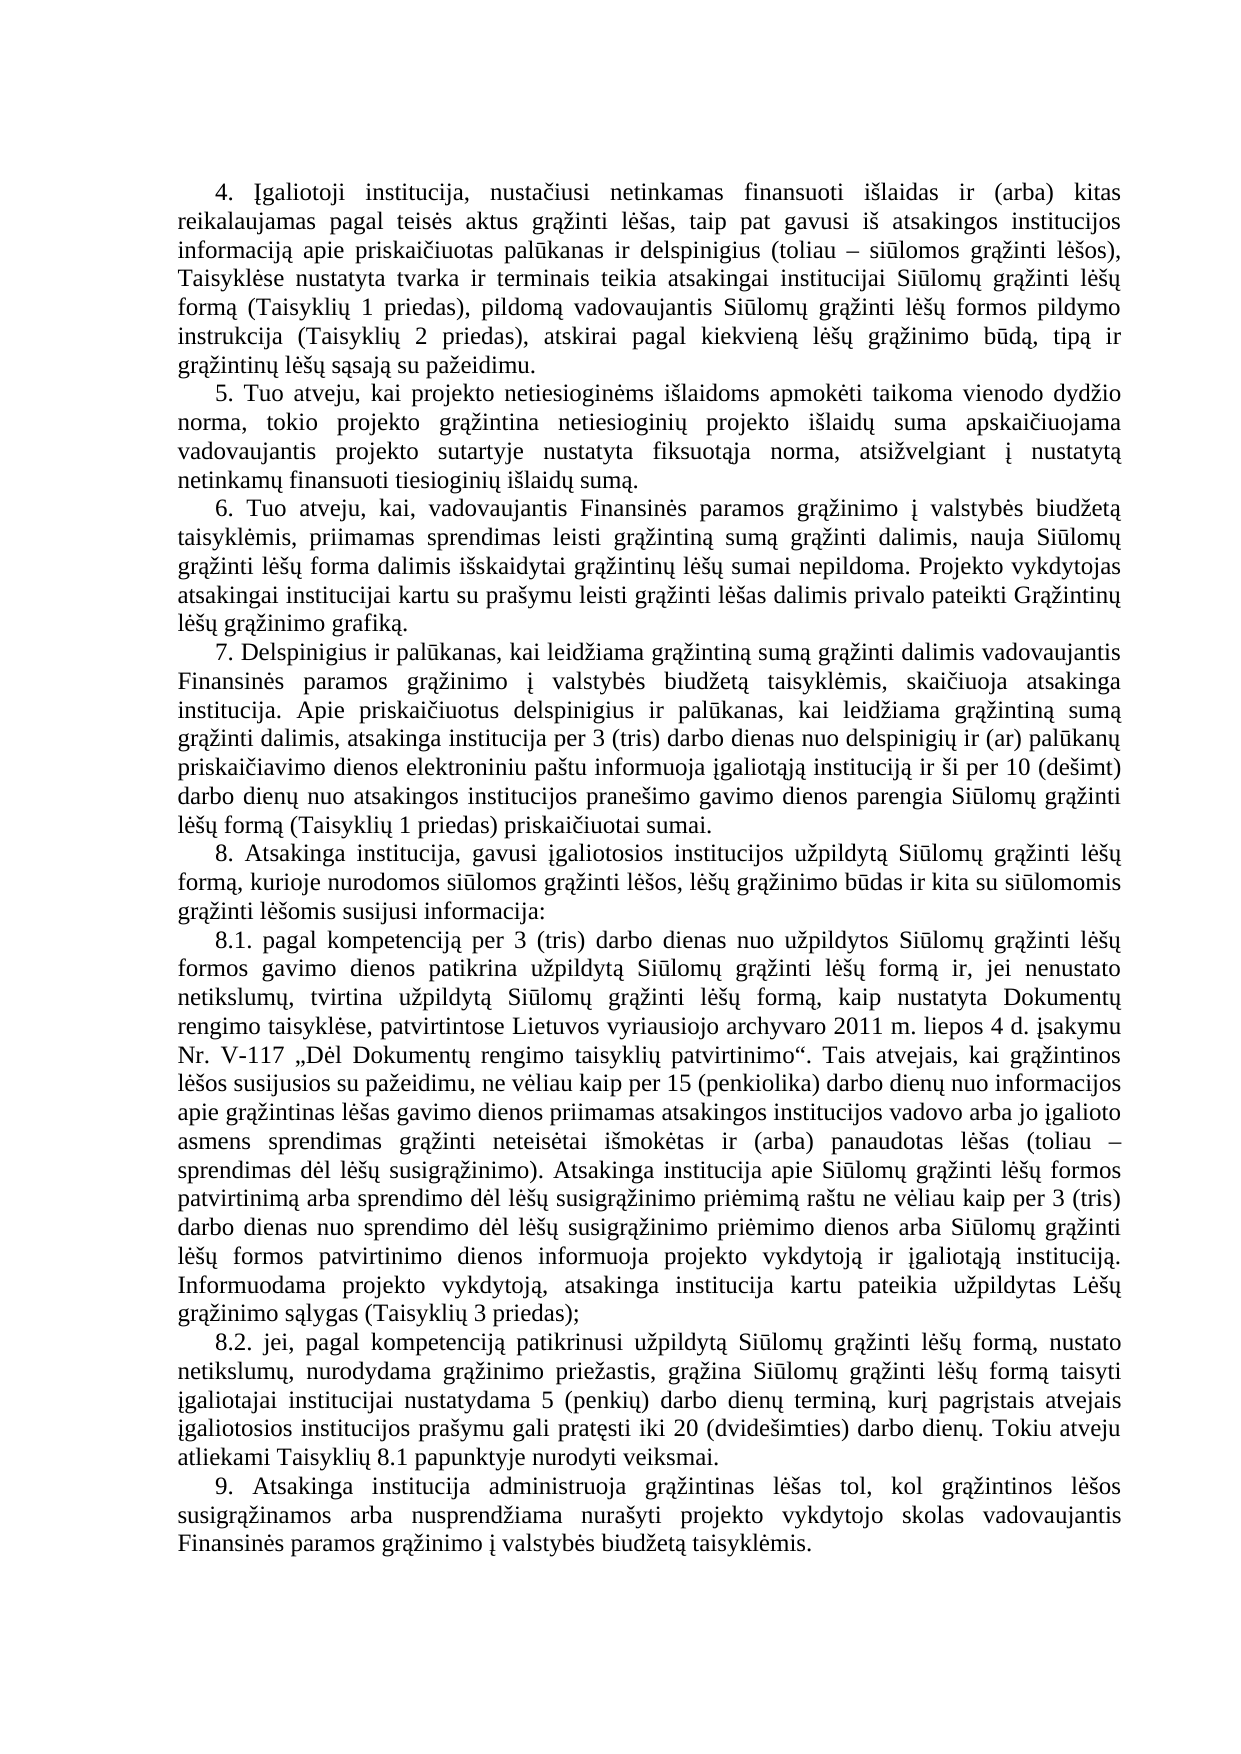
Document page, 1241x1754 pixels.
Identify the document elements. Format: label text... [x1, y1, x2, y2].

text 8.2. jei, pagal kompetenciją patikrinusi užpildytą Siūlomų grąžinti lėšų formą, nustato netikslumų, nurodydama grąžinimo priežastis, grąžina Siūlomų grąžinti lėšų formą taisyti įgaliotajai institucijai nustatydama 5 (penkių) darbo dienų terminą, kurį pagrįstais atvejais įgaliotosios institucijos prašymu gali pratęsti iki 20 (dvidešimties) darbo dienų. Tokiu atveju atliekami Taisyklių 8.1 papunktyje nurodyti veiksmai. [177, 1327, 1122, 1471]
text 7. Delspinigius ir palūkanas, kai leidžiama grąžintiną sumą grąžinti dalimis vadovaujantis Finansinės paramos grąžinimo į valstybės biudžetą taisyklėmis, skaičiuoja atsakinga institucija. Apie priskaičiuotus delspinigius ir palūkanas, kai leidžiama grąžintiną sumą grąžinti dalimis, atsakinga institucija per 3 (tris) darbo dienas nuo delspinigių ir (ar) palūkanų priskaičiavimo dienos elektroniniu paštu informuoja įgaliotąją instituciją ir ši per 10 (dešimt) darbo dienų nuo atsakingos institucijos pranešimo gavimo dienos parengia Siūlomų grąžinti lėšų formą (Taisyklių 1 priedas) priskaičiuotai sumai. [177, 637, 1122, 838]
text 6. Tuo atveju, kai, vadovaujantis Finansinės paramos grąžinimo į valstybės biudžetą taisyklėmis, priimamas sprendimas leisti grąžintiną sumą grąžinti dalimis, nauja Siūlomų grąžinti lėšų forma dalimis išskaidytai grąžintinų lėšų sumai nepildoma. Projekto vykdytojas atsakingai institucijai kartu su prašymu leisti grąžinti lėšas dalimis privalo pateikti Grąžintinų lėšų grąžinimo grafiką. [177, 493, 1122, 637]
text 8. Atsakinga institucija, gavusi įgaliotosios institucijos užpildytą Siūlomų grąžinti lėšų formą, kurioje nurodomos siūlomos grąžinti lėšos, lėšų grąžinimo būdas ir kita su siūlomomis grąžinti lėšomis susijusi informacija: [177, 838, 1122, 925]
text 8.1. pagal kompetenciją per 3 (tris) darbo dienas nuo užpildytos Siūlomų grąžinti lėšų formos gavimo dienos patikrina užpildytą Siūlomų grąžinti lėšų formą ir, jei nenustato netikslumų, tvirtina užpildytą Siūlomų grąžinti lėšų formą, kaip nustatyta Dokumentų rengimo taisyklėse, patvirtintose Lietuvos vyriausiojo archyvaro 2011 m. liepos 4 d. įsakymu Nr. V-117 „Dėl Dokumentų rengimo taisyklių patvirtinimo“. Tais atvejais, kai grąžintinos lėšos susijusios su pažeidimu, ne vėliau kaip per 15 (penkiolika) darbo dienų nuo informacijos apie grąžintinas lėšas gavimo dienos priimamas atsakingos institucijos vadovo arba jo įgalioto asmens sprendimas grąžinti neteisėtai išmokėtas ir (arba) panaudotas lėšas (toliau – sprendimas dėl lėšų susigrąžinimo). Atsakinga institucija apie Siūlomų grąžinti lėšų formos patvirtinimą arba sprendimo dėl lėšų susigrąžinimo priėmimą raštu ne vėliau kaip per 3 (tris) darbo dienas nuo sprendimo dėl lėšų susigrąžinimo priėmimo dienos arba Siūlomų grąžinti lėšų formos patvirtinimo dienos informuoja projekto vykdytoją ir įgaliotąją instituciją. Informuodama projekto vykdytoją, atsakinga institucija kartu pateikia užpildytas Lėšų grąžinimo sąlygas (Taisyklių 3 priedas); [177, 925, 1122, 1327]
text 9. Atsakinga institucija administruoja grąžintinas lėšas tol, kol grąžintinos lėšos susigrąžinamos arba nusprendžiama nurašyti projekto vykdytojo skolas vadovaujantis Finansinės paramos grąžinimo į valstybės biudžetą taisyklėmis. [177, 1471, 1122, 1557]
text 5. Tuo atveju, kai projekto netiesioginėms išlaidoms apmokėti taikoma vienodo dydžio norma, tokio projekto grąžintina netiesioginių projekto išlaidų suma apskaičiuojama vadovaujantis projekto sutartyje nustatyta fiksuotąja norma, atsižvelgiant į nustatytą netinkamų finansuoti tiesioginių išlaidų sumą. [177, 378, 1122, 493]
text 4. Įgaliotoji institucija, nustačiusi netinkamas finansuoti išlaidas ir (arba) kitas reikalaujamas pagal teisės aktus grąžinti lėšas, taip pat gavusi iš atsakingos institucijos informaciją apie priskaičiuotas palūkanas ir delspinigius (toliau – siūlomos grąžinti lėšos), Taisyklėse nustatyta tvarka ir terminais teikia atsakingai institucijai Siūlomų grąžinti lėšų formą (Taisyklių 1 priedas), pildomą vadovaujantis Siūlomų grąžinti lėšų formos pildymo instrukcija (Taisyklių 2 priedas), atskirai pagal kiekvieną lėšų grąžinimo būdą, tipą ir grąžintinų lėšų sąsają su pažeidimu. [177, 177, 1122, 378]
